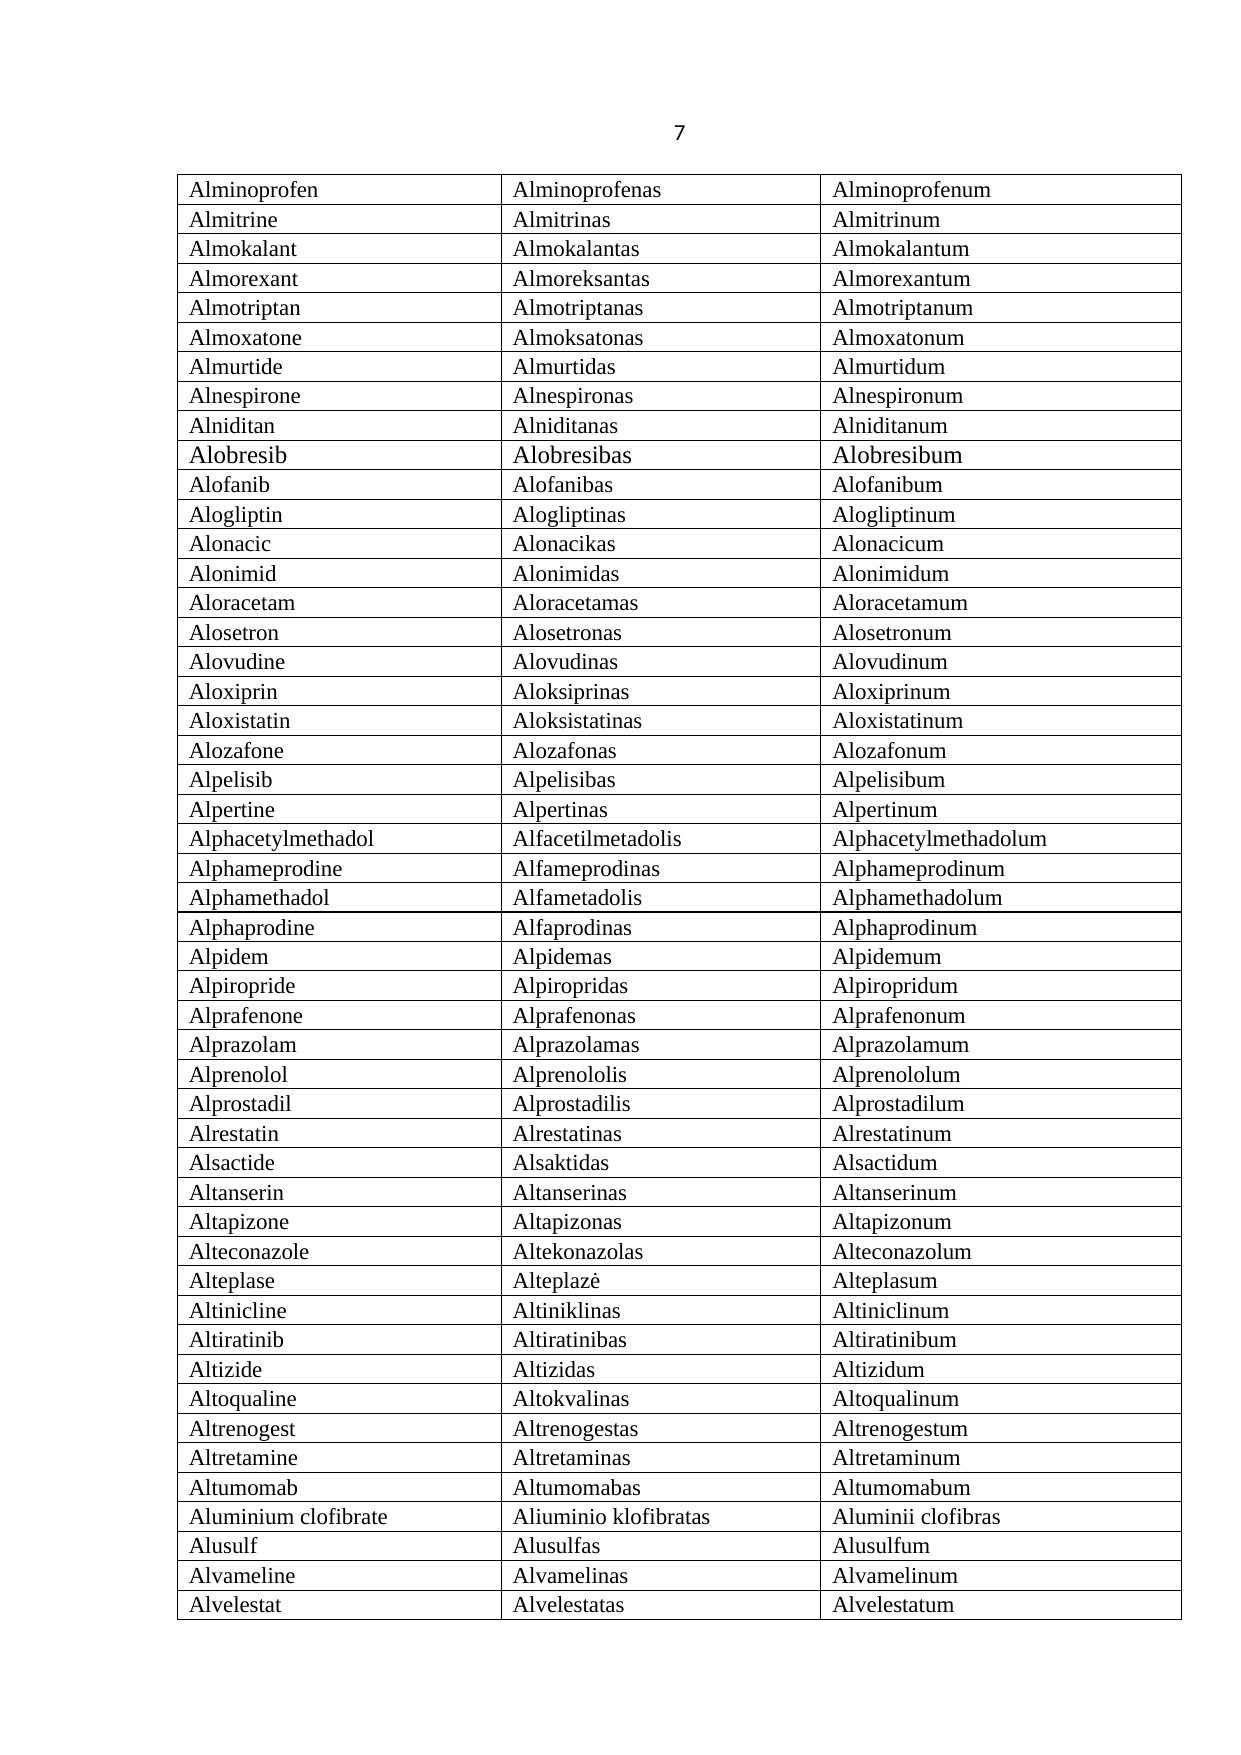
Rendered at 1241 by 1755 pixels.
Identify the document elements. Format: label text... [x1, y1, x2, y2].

table_cell Alonimidas [502, 559, 820, 587]
table_cell Almokalantum [821, 234, 1181, 263]
table_cell Altizide [178, 1355, 501, 1383]
table_cell Alobresibas [502, 441, 820, 469]
table_cell Almokalantas [502, 234, 820, 263]
table_cell Alpelisib [178, 765, 501, 793]
table_cell Alteconazole [178, 1237, 501, 1265]
table_cell Alsactide [178, 1148, 501, 1177]
table_cell Alniditan [178, 411, 501, 439]
table_cell Alphaprodinum [821, 913, 1181, 941]
table_cell Almurtide [178, 352, 501, 381]
table_cell Almokalant [178, 234, 501, 263]
table_cell Alrestatinum [821, 1119, 1181, 1147]
table_cell Almorexantum [821, 264, 1181, 292]
table_cell Alphacetylmethadolum [821, 824, 1181, 852]
table_cell Alpiropride [178, 971, 501, 1000]
table_cell Alphameprodinum [821, 854, 1181, 882]
table_cell Alfametadolis [502, 883, 820, 911]
table_cell Aloxistatin [178, 706, 501, 734]
table_cell Alovudinas [502, 647, 820, 676]
table_cell Aloracetamum [821, 588, 1181, 617]
table_cell Alfameprodinas [502, 854, 820, 882]
table_cell Alosetron [178, 618, 501, 646]
table_cell Altoqualine [178, 1384, 501, 1413]
table_cell Alusulf [178, 1532, 501, 1560]
table_cell Alteplazė [502, 1266, 820, 1295]
table_cell Alvelestatas [502, 1591, 820, 1619]
table_cell Alrestatinas [502, 1119, 820, 1147]
table_cell Altretaminum [821, 1443, 1181, 1472]
table_cell Alprenololum [821, 1060, 1181, 1088]
table_cell Almotriptanum [821, 293, 1181, 322]
table_cell Altretaminas [502, 1443, 820, 1472]
table_cell Alminoprofen [178, 175, 501, 204]
table_cell Almoksatonas [502, 323, 820, 351]
table_cell Alozafone [178, 736, 501, 764]
table_cell Alozafonas [502, 736, 820, 764]
table_cell Almoxatone [178, 323, 501, 351]
table_cell Alpidem [178, 942, 501, 970]
table_cell Alusulfum [821, 1532, 1181, 1560]
table_cell Altokvalinas [502, 1384, 820, 1413]
table_cell Altiratinib [178, 1325, 501, 1354]
table_cell Alpiropridas [502, 971, 820, 1000]
table_cell Alogliptinas [502, 500, 820, 528]
table_cell Altiratinibum [821, 1325, 1181, 1354]
table_cell Alofanib [178, 470, 501, 499]
table_cell Alfacetilmetadolis [502, 824, 820, 852]
table_cell Alteplasum [821, 1266, 1181, 1295]
table_cell Alrestatin [178, 1119, 501, 1147]
table_cell Altizidum [821, 1355, 1181, 1383]
table_cell Alnespironum [821, 382, 1181, 410]
table_cell Alminoprofenum [821, 175, 1181, 204]
table_cell Alofanibas [502, 470, 820, 499]
table_cell Altanserinas [502, 1178, 820, 1206]
table_cell Altekonazolas [502, 1237, 820, 1265]
table_cell Alpertinum [821, 795, 1181, 823]
table_cell Alpertinas [502, 795, 820, 823]
table_cell Alnespironas [502, 382, 820, 410]
table_cell Alvelestatum [821, 1591, 1181, 1619]
table_cell Altiniklinas [502, 1296, 820, 1324]
table_cell Alsaktidas [502, 1148, 820, 1177]
table_cell Altanserin [178, 1178, 501, 1206]
table_cell Alonacikas [502, 529, 820, 558]
table_cell Alonimid [178, 559, 501, 587]
table_cell Aloxiprinum [821, 677, 1181, 705]
table_cell Alprenololis [502, 1060, 820, 1088]
table_cell Aluminium clofibrate [178, 1502, 501, 1531]
table_cell Alminoprofenas [502, 175, 820, 204]
table_cell Alogliptin [178, 500, 501, 528]
table_cell Alphamethadol [178, 883, 501, 911]
table_cell Alvelestat [178, 1591, 501, 1619]
table_cell Alvamelinum [821, 1561, 1181, 1589]
table_cell Alprazolamum [821, 1030, 1181, 1059]
table_cell Aloxistatinum [821, 706, 1181, 734]
table_cell Almitrinas [502, 205, 820, 233]
table_cell Alpidemum [821, 942, 1181, 970]
table_cell Alphamethadolum [821, 883, 1181, 911]
table_cell Alfaprodinas [502, 913, 820, 941]
table_cell Almorexant [178, 264, 501, 292]
table_cell Alniditanas [502, 411, 820, 439]
table_cell Aloksiprinas [502, 677, 820, 705]
table_cell Almurtidum [821, 352, 1181, 381]
table_cell Alniditanum [821, 411, 1181, 439]
table_cell Almotriptan [178, 293, 501, 322]
table_cell Altretamine [178, 1443, 501, 1472]
table_cell Almurtidas [502, 352, 820, 381]
table_cell Aloksistatinas [502, 706, 820, 734]
table_cell Alprostadil [178, 1089, 501, 1118]
table_cell Altumomabas [502, 1473, 820, 1501]
table_cell Almoxatonum [821, 323, 1181, 351]
table_cell Altizidas [502, 1355, 820, 1383]
table_cell Alofanibum [821, 470, 1181, 499]
table_cell Alonacicum [821, 529, 1181, 558]
table_cell Alobresib [178, 441, 501, 469]
table_cell Alsactidum [821, 1148, 1181, 1177]
table_cell Altapizonas [502, 1207, 820, 1236]
table_cell Altrenogestum [821, 1414, 1181, 1442]
table_cell Altrenogestas [502, 1414, 820, 1442]
table_cell Alprazolam [178, 1030, 501, 1059]
table_cell Altumomab [178, 1473, 501, 1501]
table_cell Alphameprodine [178, 854, 501, 882]
table_cell Altiratinibas [502, 1325, 820, 1354]
table_cell Alogliptinum [821, 500, 1181, 528]
table_cell Alonimidum [821, 559, 1181, 587]
table_cell Aliuminio klofibratas [502, 1502, 820, 1531]
table_cell Altrenogest [178, 1414, 501, 1442]
table_cell Almoreksantas [502, 264, 820, 292]
table_cell Alpertine [178, 795, 501, 823]
table_cell Alozafonum [821, 736, 1181, 764]
table_cell Alprazolamas [502, 1030, 820, 1059]
table_cell Almitrine [178, 205, 501, 233]
table_cell Alphacetylmethadol [178, 824, 501, 852]
table_cell Alonacic [178, 529, 501, 558]
table_cell Alpelisibas [502, 765, 820, 793]
table_cell Aloxiprin [178, 677, 501, 705]
table_cell Alovudinum [821, 647, 1181, 676]
table_cell Alprafenonum [821, 1001, 1181, 1029]
table_cell Alprenolol [178, 1060, 501, 1088]
table_cell Altanserinum [821, 1178, 1181, 1206]
table_cell Alteconazolum [821, 1237, 1181, 1265]
table_cell Alprostadilum [821, 1089, 1181, 1118]
table_cell Alprafenone [178, 1001, 501, 1029]
table_cell Altapizone [178, 1207, 501, 1236]
table_cell Alvamelinas [502, 1561, 820, 1589]
table_cell Altiniclinum [821, 1296, 1181, 1324]
table_cell Aluminii clofibras [821, 1502, 1181, 1531]
table_cell Almotriptanas [502, 293, 820, 322]
table_cell Altumomabum [821, 1473, 1181, 1501]
table_cell Alphaprodine [178, 913, 501, 941]
table_cell Altinicline [178, 1296, 501, 1324]
table_cell Alprostadilis [502, 1089, 820, 1118]
table_cell Alosetronum [821, 618, 1181, 646]
table_cell Alvameline [178, 1561, 501, 1589]
table_cell Alnespirone [178, 382, 501, 410]
table_cell Aloracetamas [502, 588, 820, 617]
table_cell Alobresibum [821, 441, 1181, 469]
table_cell Alosetronas [502, 618, 820, 646]
table_cell Altapizonum [821, 1207, 1181, 1236]
table_cell Alprafenonas [502, 1001, 820, 1029]
table_cell Altoqualinum [821, 1384, 1181, 1413]
table_cell Alpiropridum [821, 971, 1181, 1000]
table_cell Aloracetam [178, 588, 501, 617]
table_cell Alovudine [178, 647, 501, 676]
table_cell Alpidemas [502, 942, 820, 970]
table_cell Alteplase [178, 1266, 501, 1295]
table_cell Alusulfas [502, 1532, 820, 1560]
table_cell Almitrinum [821, 205, 1181, 233]
table_cell Alpelisibum [821, 765, 1181, 793]
